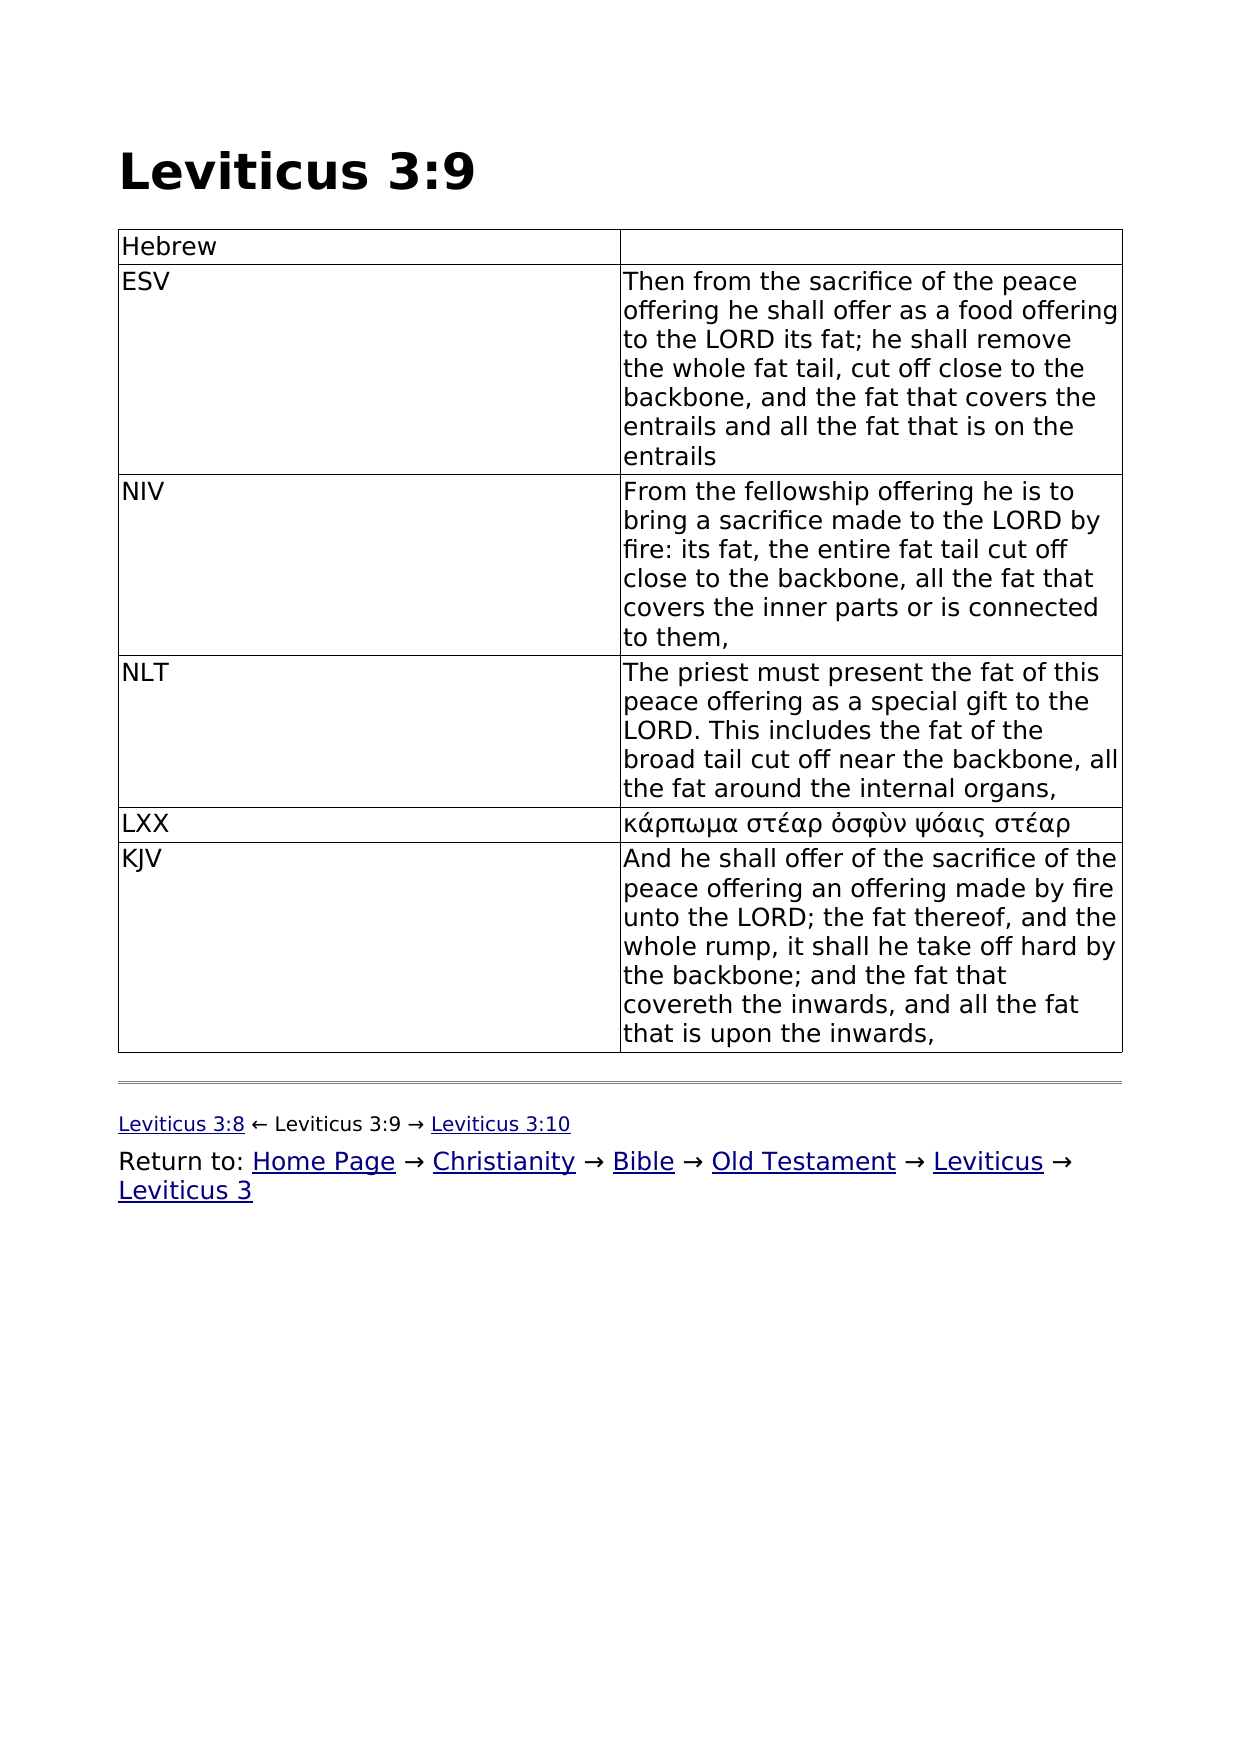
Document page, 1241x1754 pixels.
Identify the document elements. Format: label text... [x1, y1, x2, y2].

table_cell From the fellowship offering he is to bring a sacrifice made to the LORD by fire: its fat, the entire fat tail cut off close to the backbone, all the fat that covers the inner parts or is connected to them, [621, 475, 1122, 655]
table_header Hebrew [119, 230, 620, 264]
table_cell KJV [119, 843, 620, 1052]
table_cell ESV [119, 265, 620, 474]
text Return to: Home Page → Christianity → Bible → Old Testament → Leviticus → Leviticus 3 [118, 1147, 1122, 1205]
table_header [621, 230, 1122, 264]
text Leviticus 3:8 ← Leviticus 3:9 → Leviticus 3:10 [118, 1113, 1122, 1147]
table_cell LXX [119, 808, 620, 842]
table_cell NLT [119, 656, 620, 807]
subtitle Leviticus 3:9 [118, 143, 1122, 201]
table_cell κάρπωμα στέαρ ὀσφὺν ψόαις στέαρ [621, 808, 1122, 842]
table_cell And he shall offer of the sacrifice of the peace offering an offering made by fire unto the LORD; the fat thereof, and the whole rump, it shall he take off hard by the backbone; and the fat that covereth the inwards, and all the fat that is upon the inwards, [621, 843, 1122, 1052]
table_cell The priest must present the fat of this peace offering as a special gift to the LORD. This includes the fat of the broad tail cut off near the backbone, all the fat around the internal organs, [621, 656, 1122, 807]
table_cell NIV [119, 475, 620, 655]
table_cell Then from the sacrifice of the peace offering he shall offer as a food offering to the LORD its fat; he shall remove the whole fat tail, cut off close to the backbone, and the fat that covers the entrails and all the fat that is on the entrails [621, 265, 1122, 474]
